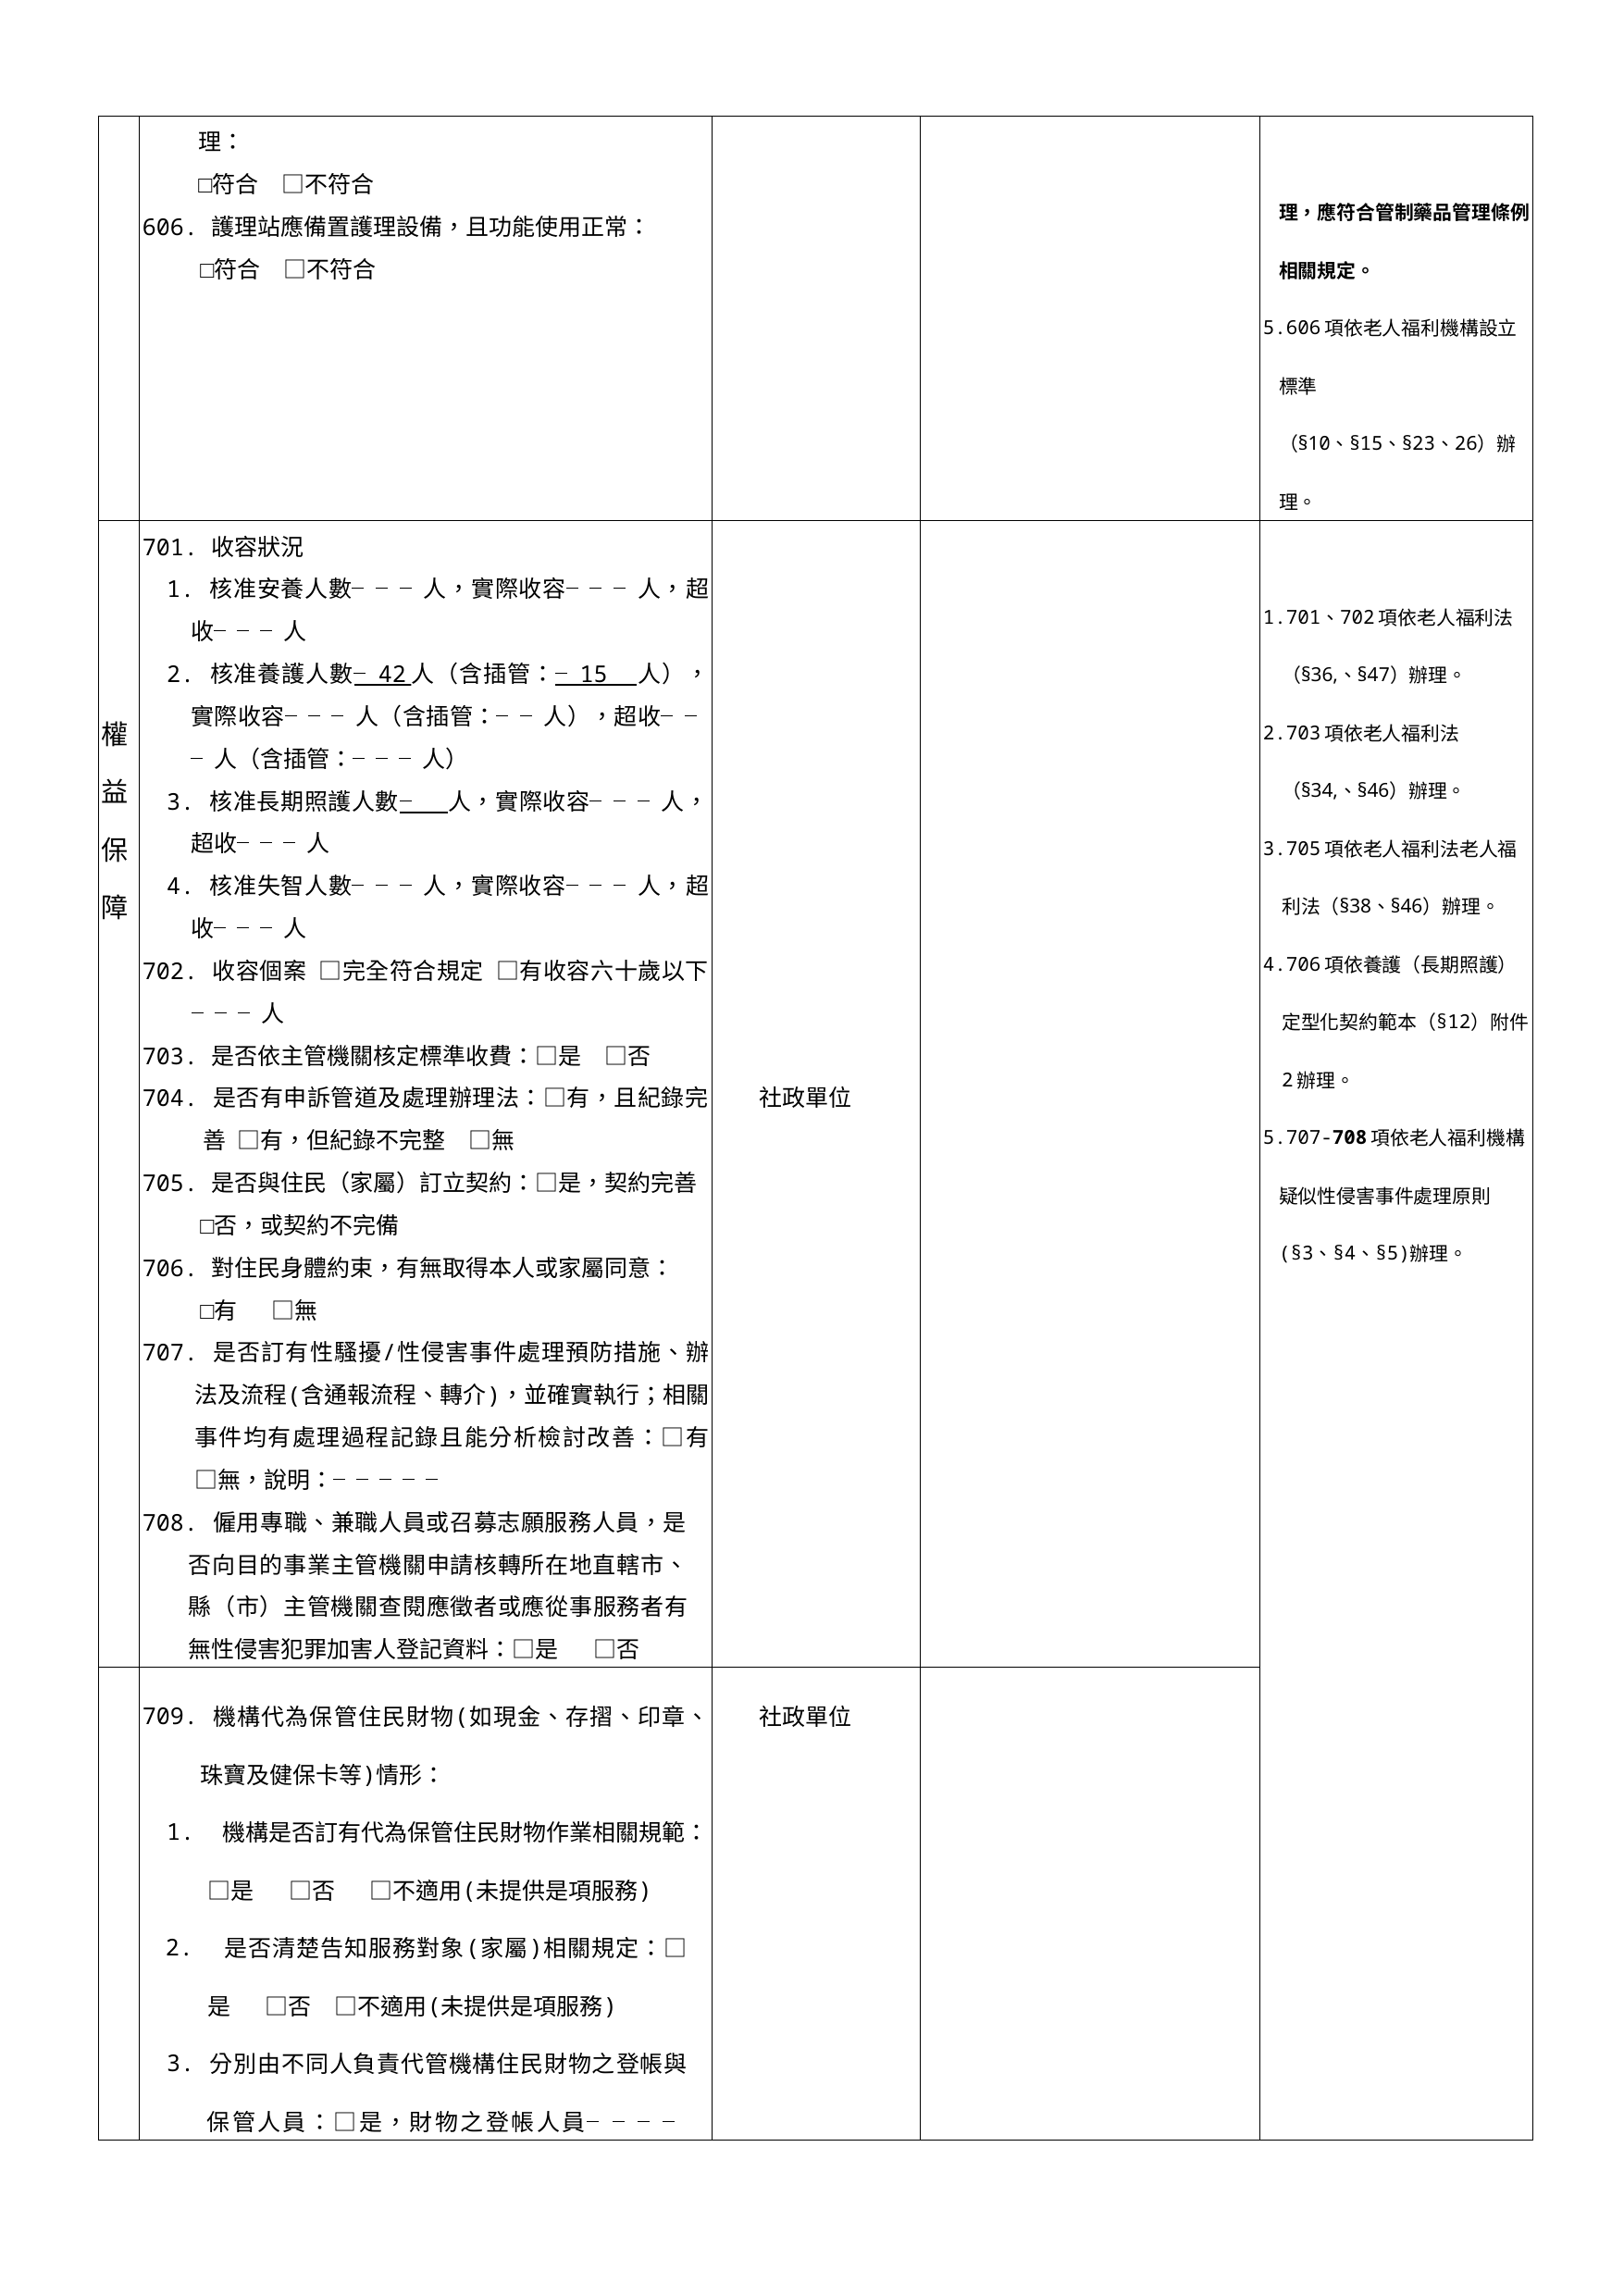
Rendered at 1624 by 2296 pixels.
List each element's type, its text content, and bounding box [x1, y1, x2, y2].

table_cell [713, 117, 920, 520]
table_cell 1.701、702項依老人福利法（§36,、§47）辦理。 2.703項依老人福利法（§34,、§46）辦理。 3.705項依老人福利法老人福利法（§38、§46）辦理。 4.706項依養護（長期照護）定型化契約範本（§12）附件2辦理。 5.707-708項依老人福利機構疑似性侵害事件處理原則(§3、§4、§5)辦理。 [1260, 521, 1532, 2140]
table_cell [99, 117, 139, 520]
table_cell 理，應符合管制藥品管理條例相關規定。 5.606項依老人福利機構設立標準（§10、§15、§23、26）辦理。 [1260, 117, 1532, 520]
table_cell 權 益 保 障 [99, 521, 139, 1667]
table_cell [921, 521, 1259, 1667]
table_cell [921, 1668, 1259, 2140]
table_cell 709. 機構代為保管住民財物(如現金、存摺、印章、珠寶及健保卡等)情形： 1. 機構是否訂有代為保管住民財物作業相關規範：□是 □否 □不適用(未提供是項服務) 2. 是否清楚告知服務對象(家屬)相關規定：□是 □否 □不適用(未提供是項服務) 3. 分別由不同人負責代管機構住民財物之登帳與保管人員：□是，財物之登帳人員╴╴╴╴ [140, 1668, 712, 2140]
table_cell 701. 收容狀況 1. 核准安養人數╴╴╴人，實際收容╴╴╴人，超收╴╴╴人 2. 核准養護人數╴42人（含插管：╴15 人），實際收容╴╴╴人（含插管：╴╴人），超收╴╴╴人（含插管：╴╴╴人） 3. 核准長期照護人數╴ 人，實際收容╴╴╴人，超收╴╴╴人 4. 核准失智人數╴╴╴人，實際收容╴╴╴人，超收╴╴╴人 702. 收容個案 □完全符合規定 □有收容六十歲以下╴╴╴人 703. 是否依主管機關核定標準收費：□是 □否 704. 是否有申訴管道及處理辦理法：□有，且紀錄完善 □有，但紀錄不完整 □無 705. 是否與住民（家屬）訂立契約：□是，契約完善 □否，或契約不完備 706. 對住民身體約束，有無取得本人或家屬同意： □有 □無 707. 是否訂有性騷擾/性侵害事件處理預防措施、辦法及流程(含通報流程、轉介)，並確實執行；相關事件均有處理過程記錄且能分析檢討改善：□有 □無，說明：╴╴╴╴╴ 708. 僱用專職、兼職人員或召募志願服務人員，是否向目的事業主管機關申請核轉所在地直轄市、縣（市）主管機關查閱應徵者或應從事服務者有無性侵害犯罪加害人登記資料：□是 □否 [140, 521, 712, 1667]
table_cell 社政單位 [713, 521, 920, 1667]
table_cell [921, 117, 1259, 520]
table_cell [99, 1668, 139, 2140]
table_cell 理： □符合 □不符合 606. 護理站應備置護理設備，且功能使用正常： □符合 □不符合 [140, 117, 712, 520]
table_cell 社政單位 [713, 1668, 920, 2140]
